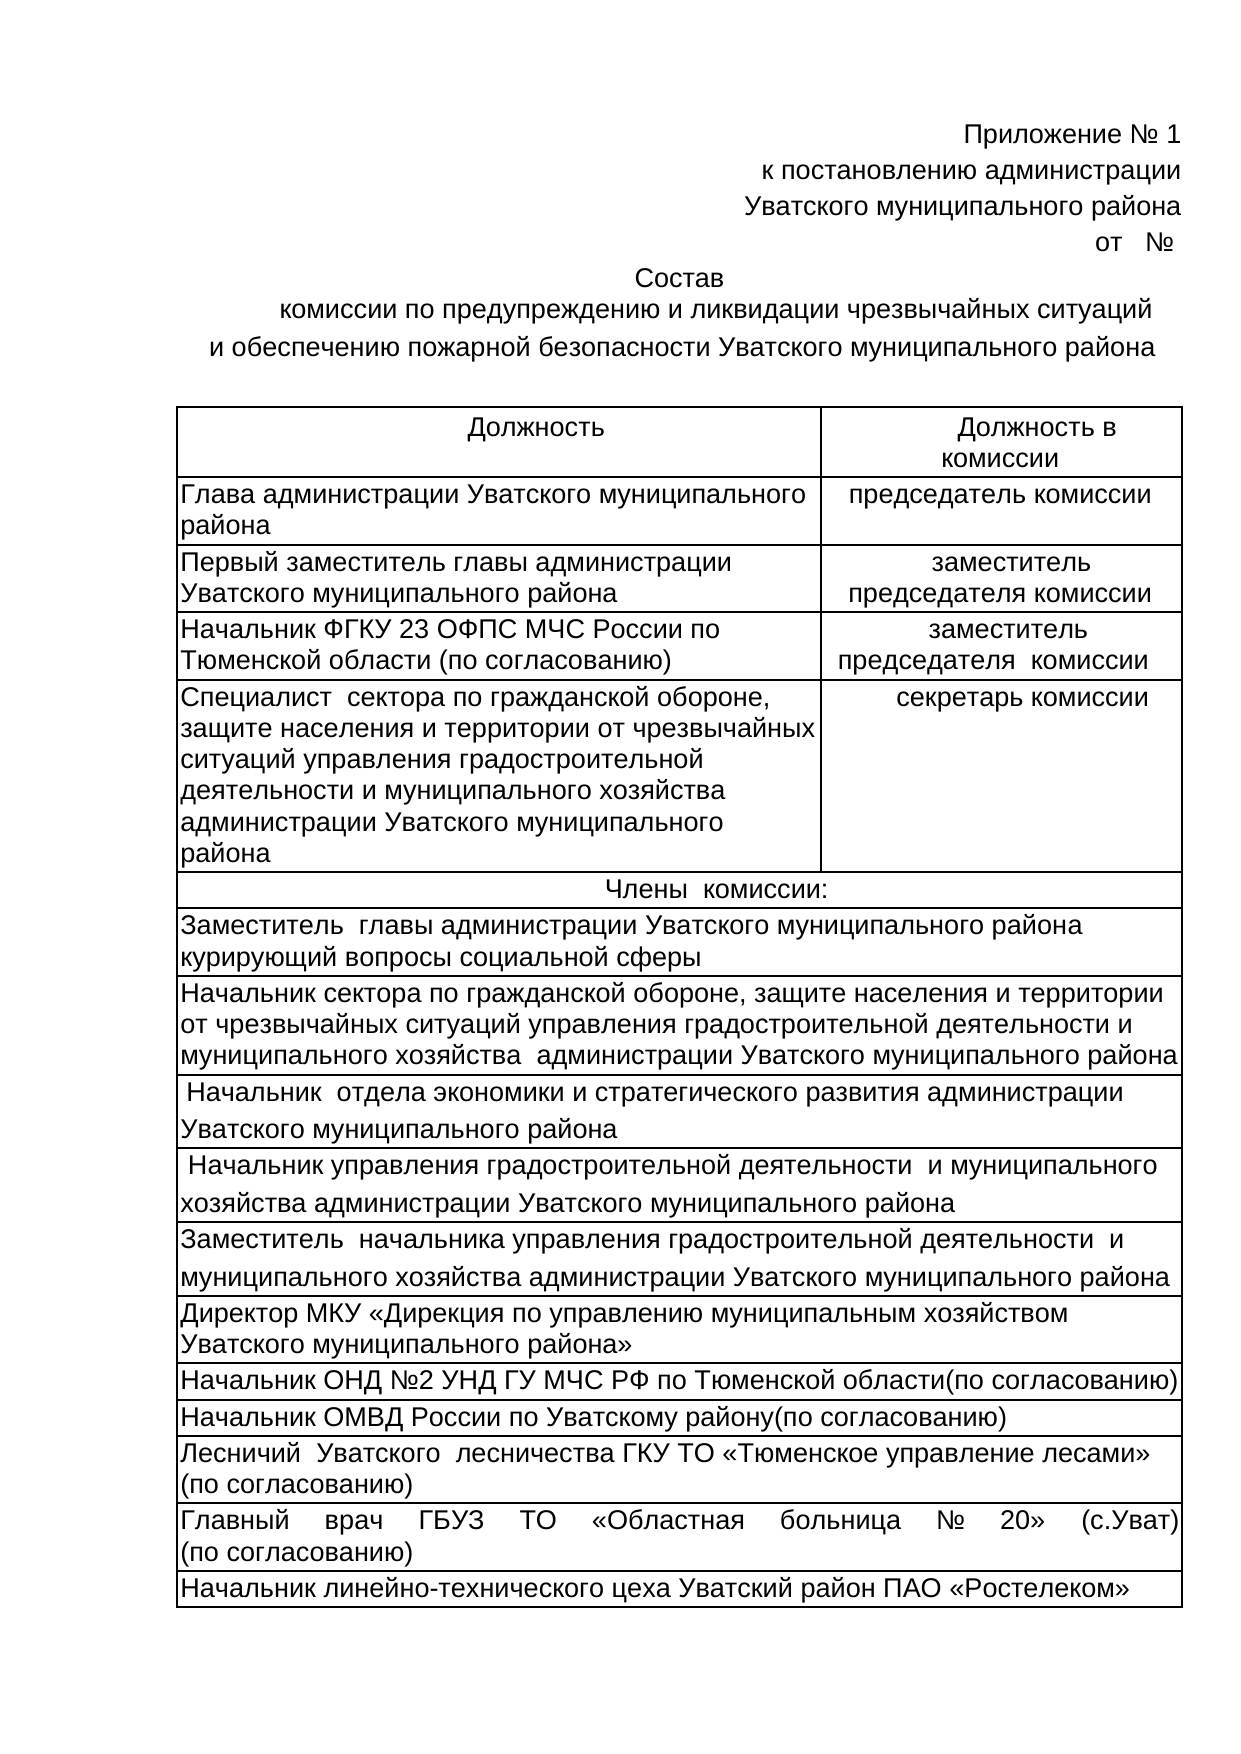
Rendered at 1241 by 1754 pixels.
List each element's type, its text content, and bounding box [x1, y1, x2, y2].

table_cell секретарь комиссии [822, 681, 1181, 871]
table_cell заместитель председателя комиссии [822, 613, 1181, 678]
table_cell Начальник ОНД №2 УНД ГУ МЧС РФ по Тюменской области(по согласованию) [178, 1364, 1181, 1398]
table_cell Заместитель начальника управления градостроительной деятельности и муниципального хозяйства администрации Уватского муниципального района [178, 1223, 1181, 1295]
table_cell Члены комиссии: [178, 873, 1181, 907]
table_cell Директор МКУ «Дирекция по управлению муниципальным хозяйством Уватского муниципального района» [178, 1297, 1181, 1362]
table_cell Начальник управления градостроительной деятельности и муниципального хозяйства администрации Уватского муниципального района [178, 1149, 1181, 1221]
table_cell Начальник ОМВД России по Уватскому району(по согласованию) [178, 1401, 1181, 1435]
table_cell Заместитель главы администрации Уватского муниципального района курирующий вопросы социальной сферы [178, 909, 1181, 975]
text Приложение № 1 к постановлению администрации Уватского муниципального района от № [177, 118, 1181, 257]
subtitle Состав [177, 262, 1181, 293]
text и обеспечению пожарной безопасности Уватского муниципального района [177, 331, 1181, 362]
table_cell Первый заместитель главы администрации Уватского муниципального района [178, 546, 820, 611]
table_cell Начальник линейно-технического цеха Уватский район ПАО «Ростелеком» [178, 1572, 1181, 1606]
text комиссии по предупреждению и ликвидации чрезвычайных ситуаций [177, 293, 1181, 324]
table_cell заместитель председателя комиссии [822, 546, 1181, 611]
table_header Должность в комиссии [822, 408, 1181, 476]
table_cell председатель комиссии [822, 478, 1181, 543]
table_cell Начальник сектора по гражданской обороне, защите населения и территории от чрезвычайных ситуаций управления градостроительной деятельности и муниципального хозяйства администрации Уватского муниципального района [178, 977, 1181, 1073]
table_cell Лесничий Уватского лесничества ГКУ ТО «Тюменское управление лесами» (по согласованию) [178, 1437, 1181, 1502]
table_cell Начальник ФГКУ 23 ОФПС МЧС России по Тюменской области (по согласованию) [178, 613, 820, 678]
table_cell Специалист сектора по гражданской обороне, защите населения и территории от чрезвычайных ситуаций управления градостроительной деятельности и муниципального хозяйства администрации Уватского муниципального района [178, 681, 820, 871]
table_cell Главный врач ГБУЗ ТО «Областная больница № 20» (с.Уват) (по согласованию) [178, 1504, 1181, 1570]
table_cell Начальник отдела экономики и стратегического развития администрации Уватского муниципального района [178, 1076, 1181, 1147]
table_cell Глава администрации Уватского муниципального района [178, 478, 820, 543]
table_header Должность [178, 408, 820, 476]
